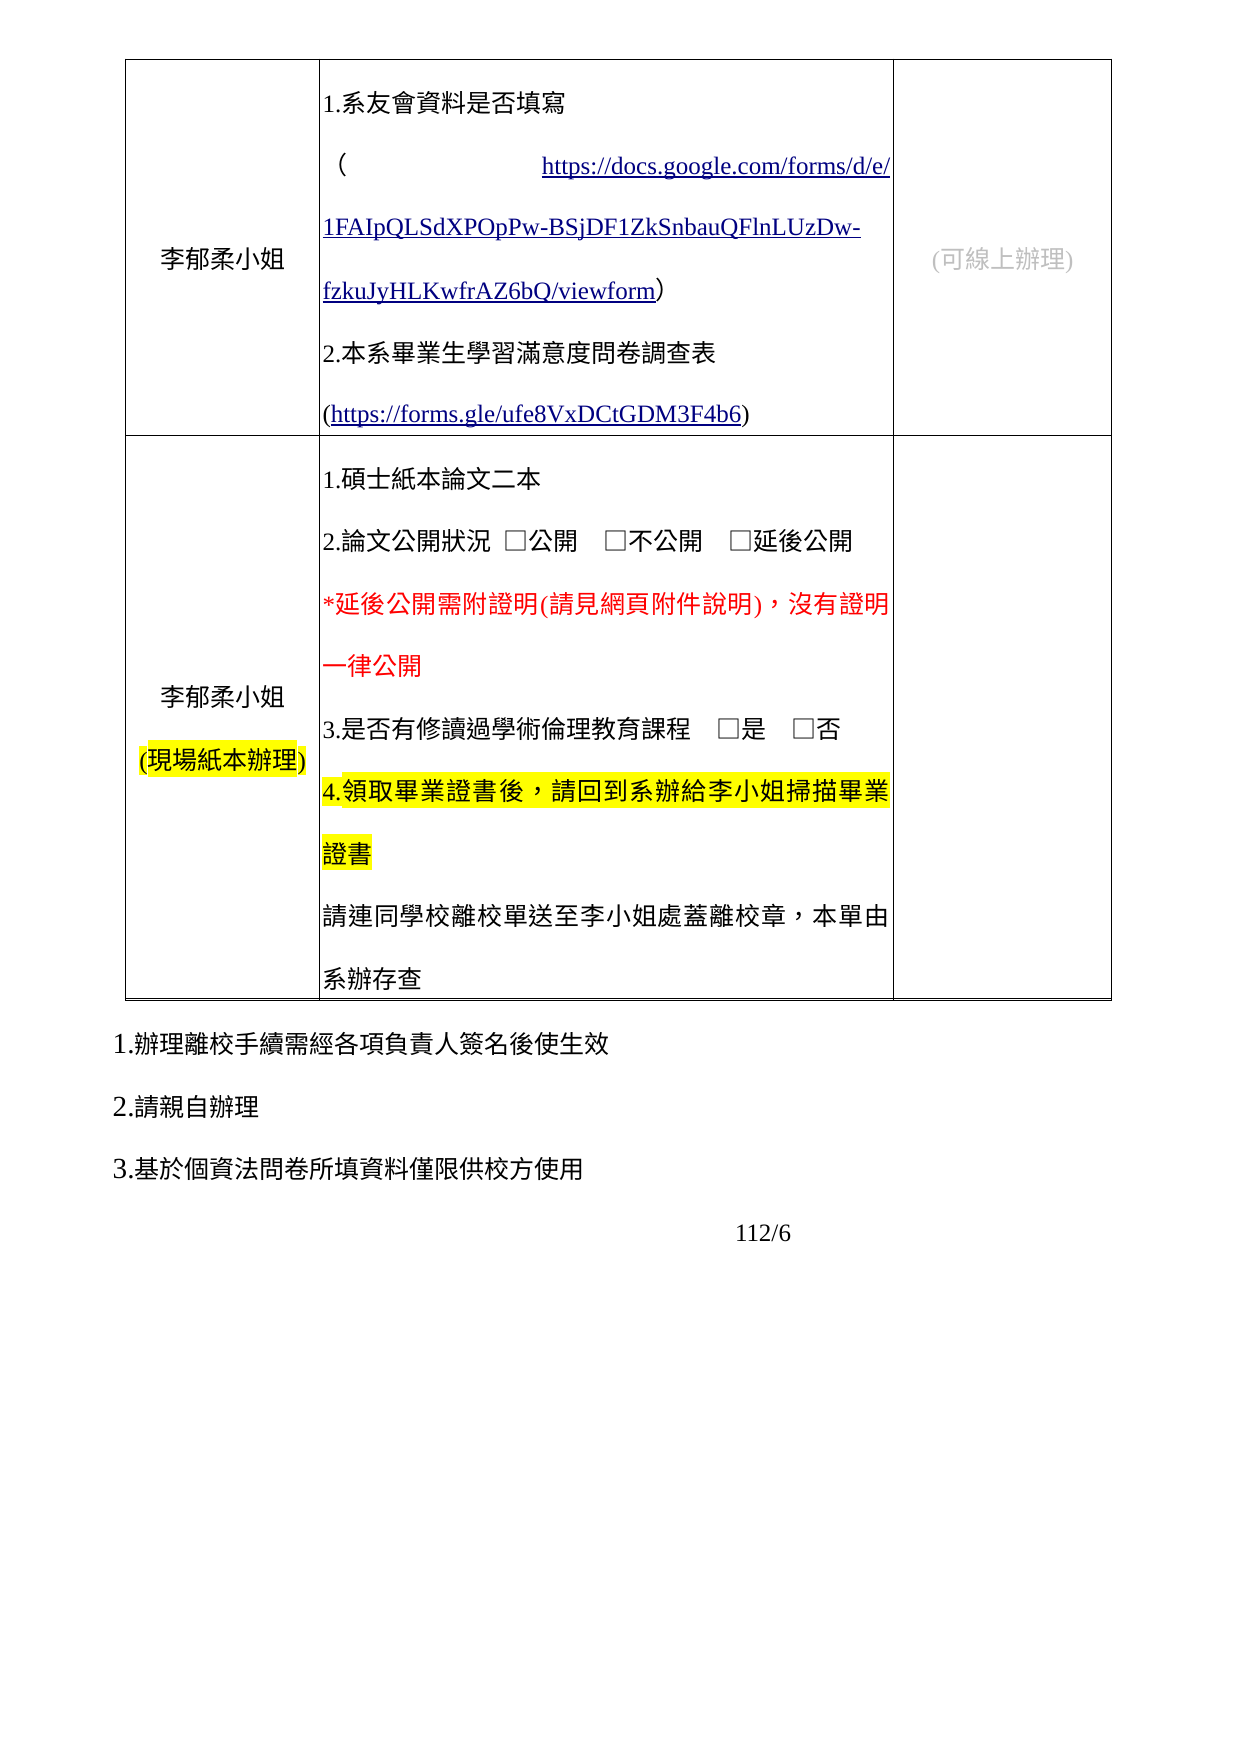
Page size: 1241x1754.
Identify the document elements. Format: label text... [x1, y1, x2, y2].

table_cell 1.碩士紙本論文二本 2.論文公開狀況 □公開 □不公開 □延後公開 *延後公開需附證明(請見網頁附件說明)，沒有證明一律公開 3.是否有修讀過學術倫理教育課程 □是 □否 4.領取畢業證書後，請回到系辦給李小姐掃描畢業證書 請連同學校離校單送至李小姐處蓋離校章，本單由系辦存查 [320, 436, 893, 998]
table_cell 1.系友會資料是否填寫 （https://docs.google.com/forms/d/e/1FAIpQLSdXPOpPw-BSjDF1ZkSnbauQFlnLUzDw-fzkuJyHLKwfrAZ6bQ/viewform） 2.本系畢業生學習滿意度問卷調查表 (https://forms.gle/ufe8VxDCtGDM3F4b6) [320, 60, 893, 434]
table_cell (可線上辦理) [894, 60, 1111, 434]
table_cell [894, 436, 1111, 998]
text 112/6 [112, 1189, 1125, 1251]
list 基於個資法問卷所填資料僅限供校方使用 [112, 1126, 1125, 1189]
list 請親自辦理 [112, 1064, 1125, 1126]
list 辦理離校手續需經各項負責人簽名後使生效 [112, 1001, 1125, 1064]
table_cell 李郁柔小姐 [126, 60, 319, 434]
table_cell 李郁柔小姐 (現場紙本辦理) [126, 436, 319, 998]
